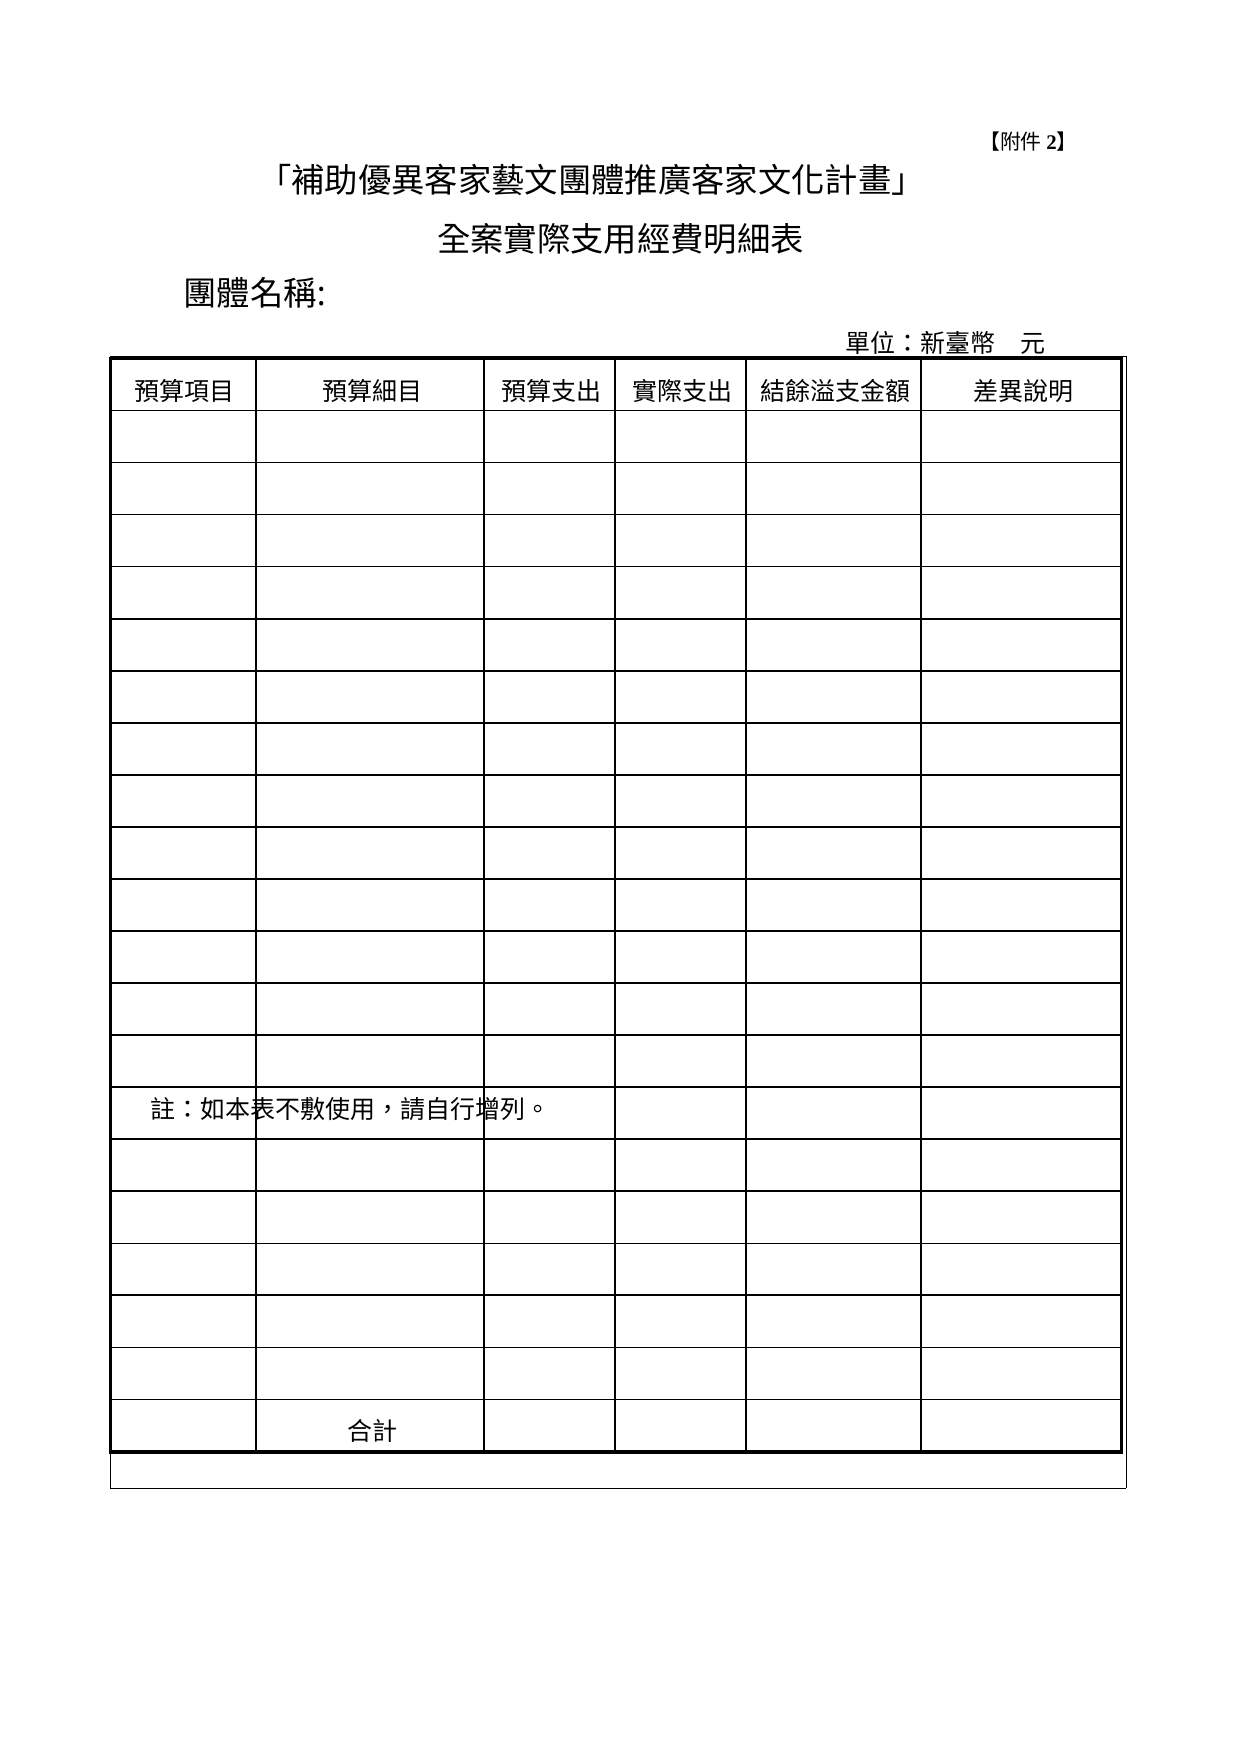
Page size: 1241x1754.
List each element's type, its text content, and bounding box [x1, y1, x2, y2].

text 【附件 2】 [71, 129, 1077, 155]
table_cell [257, 776, 483, 826]
table_cell 合計 [257, 1400, 483, 1450]
table_cell [747, 828, 920, 878]
table_cell [112, 984, 255, 1034]
table_cell [922, 984, 1120, 1034]
table_cell [922, 1036, 1120, 1086]
table_cell [257, 515, 483, 566]
table_cell [112, 1296, 255, 1347]
text 全案實際支用經費明細表 [129, 202, 1112, 263]
table_cell [112, 828, 255, 878]
table_cell [616, 880, 745, 930]
table_header 預算支出 [485, 360, 614, 410]
table_cell [257, 463, 483, 514]
table_cell [485, 776, 614, 826]
table_cell [112, 620, 255, 670]
table_cell [485, 932, 614, 982]
table_header 預算細目 [257, 360, 483, 410]
table_cell [747, 1192, 920, 1242]
table_cell [485, 880, 614, 930]
table_cell [616, 620, 745, 670]
table_cell [257, 1244, 483, 1294]
table_cell [485, 515, 614, 566]
table_cell [616, 567, 745, 618]
table_cell [616, 1192, 745, 1242]
table_cell [747, 620, 920, 670]
text 單位：新臺幣 元 [71, 316, 1045, 362]
table_cell [922, 672, 1120, 722]
table_cell [922, 1400, 1120, 1450]
table_cell [112, 1244, 255, 1294]
table_cell [616, 984, 745, 1034]
table_cell [616, 672, 745, 722]
table_cell [485, 620, 614, 670]
subtitle 「補助優異客家藝文團體推廣客家文化計畫」 [71, 155, 1112, 202]
table_cell [747, 1348, 920, 1398]
table_cell [922, 776, 1120, 826]
table_cell [112, 1192, 255, 1242]
table_cell [616, 463, 745, 514]
table_cell [616, 1348, 745, 1398]
table_cell [257, 724, 483, 774]
table_cell [112, 1036, 255, 1086]
table_cell [747, 1400, 920, 1450]
table_cell [747, 411, 920, 462]
table_cell [616, 1296, 745, 1347]
table_cell [747, 880, 920, 930]
table_cell [616, 776, 745, 826]
table_cell [112, 567, 255, 618]
table_cell [112, 880, 255, 930]
table_header 實際支出 [616, 360, 745, 410]
table_cell [747, 776, 920, 826]
table_cell [747, 672, 920, 722]
table_cell [257, 411, 483, 462]
table_cell [922, 1140, 1120, 1190]
table_cell [747, 724, 920, 774]
table_cell [922, 567, 1120, 618]
table_cell [616, 1140, 745, 1190]
table_cell [257, 1036, 483, 1086]
table_cell [747, 1140, 920, 1190]
table_cell [747, 1296, 920, 1347]
table_cell [747, 1036, 920, 1086]
table_cell [922, 411, 1120, 462]
table_cell [485, 672, 614, 722]
table_cell [485, 1296, 614, 1347]
table_cell [922, 880, 1120, 930]
table_cell [485, 1400, 614, 1450]
table_cell [485, 1140, 614, 1190]
table_cell [112, 463, 255, 514]
table_cell [257, 1192, 483, 1242]
table_cell [616, 724, 745, 774]
table_cell [616, 1400, 745, 1450]
table_cell [922, 1296, 1120, 1347]
table_cell [747, 515, 920, 566]
table_cell [485, 567, 614, 618]
table_cell [922, 1244, 1120, 1294]
table_cell [485, 1244, 614, 1294]
text 註：如本表不敷使用，請自行增列。 [1127, 1089, 1198, 1126]
table_cell [616, 515, 745, 566]
table_cell [112, 411, 255, 462]
table_cell [485, 724, 614, 774]
table_cell [112, 776, 255, 826]
table_cell [257, 828, 483, 878]
table_cell [922, 620, 1120, 670]
table_cell [257, 1296, 483, 1347]
table_cell [485, 984, 614, 1034]
table_cell [257, 1140, 483, 1190]
table_cell [257, 932, 483, 982]
table_cell [257, 1348, 483, 1398]
table_cell [112, 515, 255, 566]
table_cell [112, 1088, 255, 1138]
table_header 結餘溢支金額 [747, 360, 920, 410]
table_header 預算項目 [112, 360, 255, 410]
table_cell [485, 1036, 614, 1086]
table_cell [257, 620, 483, 670]
table_cell [922, 932, 1120, 982]
table_cell [485, 463, 614, 514]
table_cell [616, 932, 745, 982]
table_cell [485, 1088, 614, 1138]
table_cell [257, 984, 483, 1034]
table_cell [747, 1088, 920, 1138]
table_cell [257, 880, 483, 930]
table_cell [485, 1192, 614, 1242]
table_cell [112, 1348, 255, 1398]
table_cell [616, 1036, 745, 1086]
table_cell [485, 1348, 614, 1398]
table_cell [616, 411, 745, 462]
table_cell [257, 672, 483, 722]
table_cell [922, 1088, 1120, 1138]
table_cell [112, 724, 255, 774]
table_cell [257, 1088, 483, 1138]
table_cell [485, 828, 614, 878]
table_cell [922, 1348, 1120, 1398]
table_cell [922, 828, 1120, 878]
table_cell [485, 411, 614, 462]
table_cell [112, 1400, 255, 1450]
table_header 差異說明 [922, 360, 1120, 410]
table_cell [616, 1244, 745, 1294]
table_cell [922, 463, 1120, 514]
table_cell [112, 932, 255, 982]
table_cell [747, 567, 920, 618]
table_cell [616, 1088, 745, 1138]
text 團體名稱: [183, 263, 1198, 316]
table_cell [616, 828, 745, 878]
table_cell [747, 984, 920, 1034]
table_cell [922, 724, 1120, 774]
table_cell [747, 1244, 920, 1294]
table_cell [747, 932, 920, 982]
table_cell [922, 515, 1120, 566]
table_cell [112, 672, 255, 722]
table_cell [112, 1140, 255, 1190]
table_cell [747, 463, 920, 514]
table_cell [922, 1192, 1120, 1242]
table_cell [257, 567, 483, 618]
